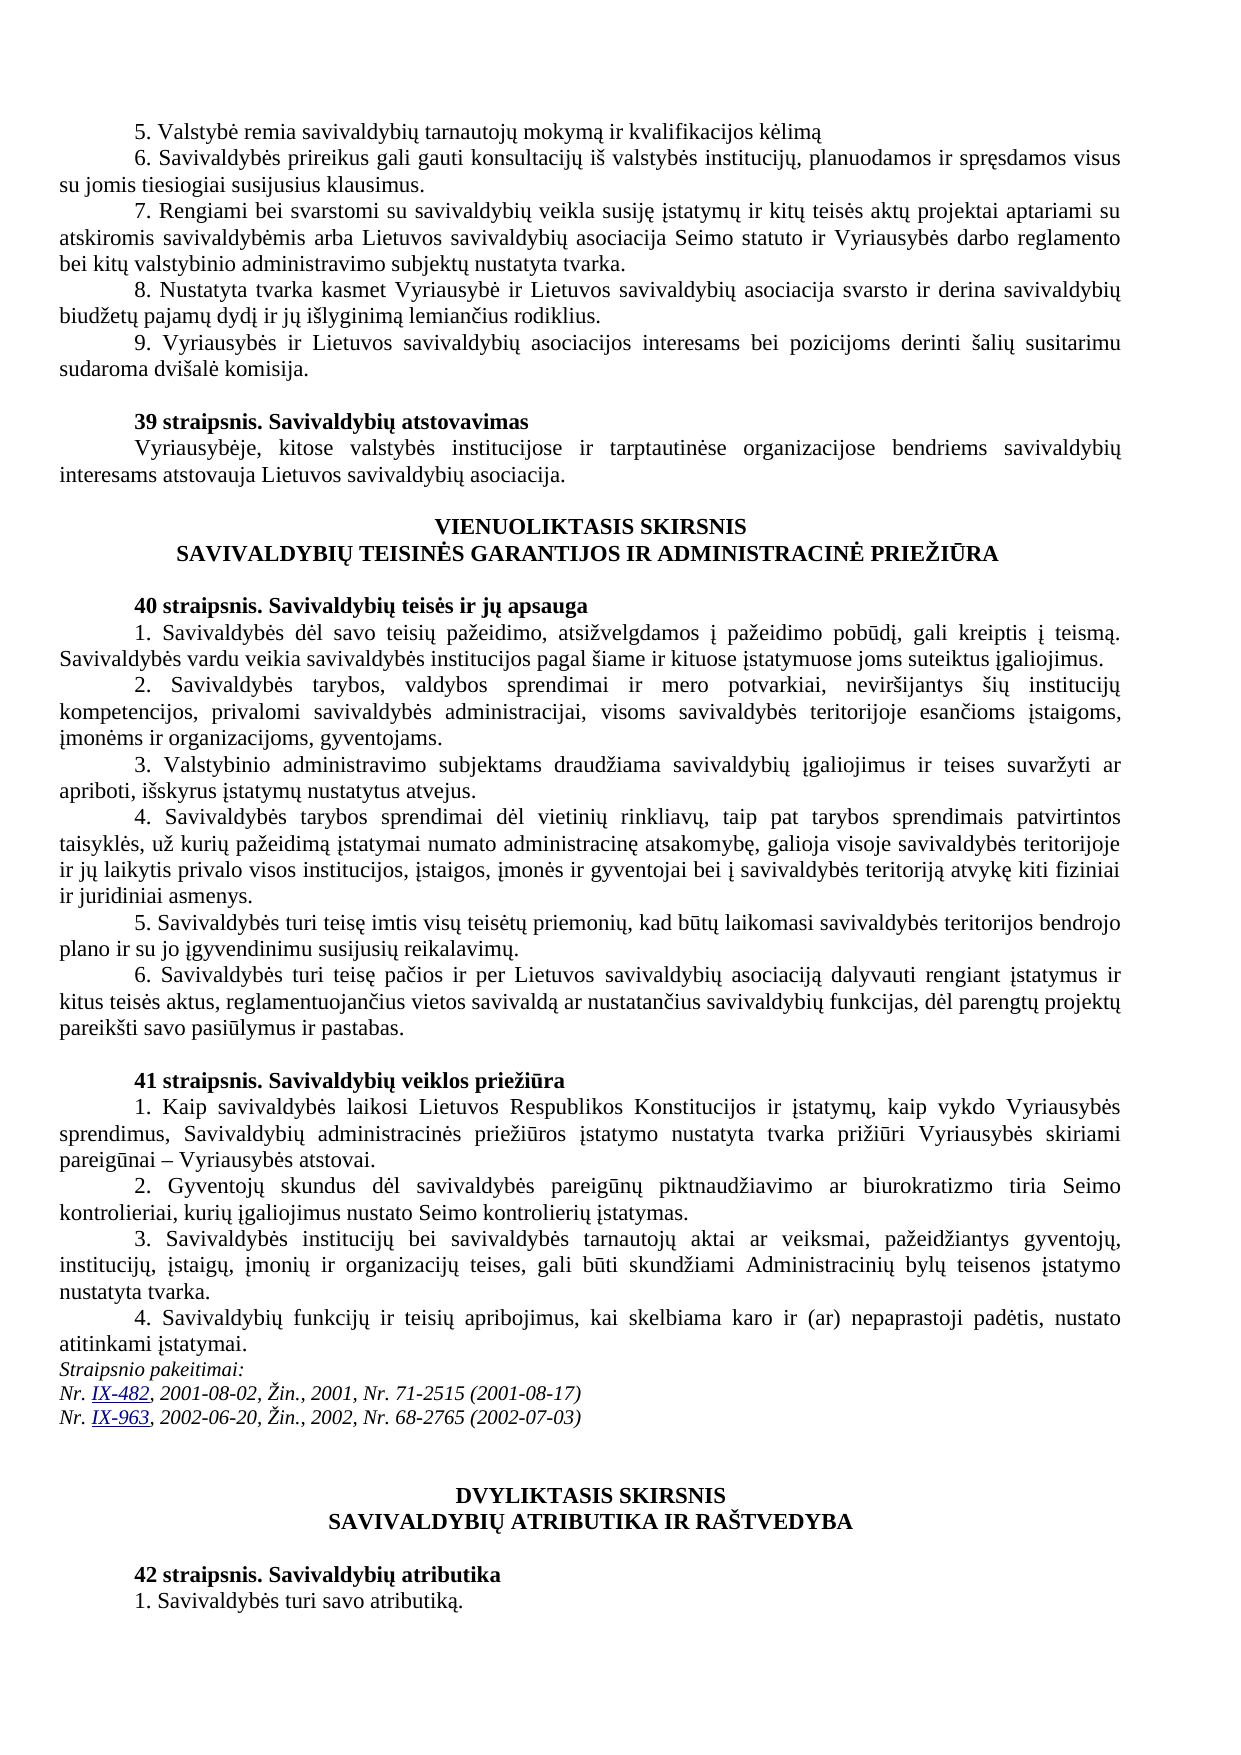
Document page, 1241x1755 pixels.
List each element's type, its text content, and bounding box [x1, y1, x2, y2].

text 40 straipsnis. Savivaldybių teisės ir jų apsauga [59, 592, 1122, 619]
text 7. Rengiami bei svarstomi su savivaldybių veikla susiję įstatymų ir kitų teisės aktų projektai aptariami su atskiromis savivaldybėmis arba Lietuvos savivaldybių asociacija Seimo statuto ir Vyriausybės darbo reglamento bei kitų valstybinio administravimo subjektų nustatyta tvarka. [59, 197, 1122, 276]
text DVYLIKTASIS SKIRSNIS [59, 1482, 1122, 1508]
text 39 straipsnis. Savivaldybių atstovavimas [59, 408, 1122, 434]
text 9. Vyriausybės ir Lietuvos savivaldybių asociacijos interesams bei pozicijoms derinti šalių susitarimu sudaroma dvišalė komisija. [59, 329, 1122, 382]
text 4. Savivaldybių funkcijų ir teisių apribojimus, kai skelbiama karo ir (ar) nepaprastoji padėtis, nustato atitinkami įstatymai. [59, 1304, 1122, 1357]
text 1. Savivaldybės turi savo atributiką. [59, 1587, 1122, 1613]
text 4. Savivaldybės tarybos sprendimai dėl vietinių rinkliavų, taip pat tarybos sprendimais patvirtintos taisyklės, už kurių pažeidimą įstatymai numato administracinę atsakomybę, galioja visoje savivaldybės teritorijoje ir jų laikytis privalo visos institucijos, įstaigos, įmonės ir gyventojai bei į savivaldybės teritoriją atvykę kiti fiziniai ir juridiniai asmenys. [59, 803, 1122, 909]
text 5. Savivaldybės turi teisę imtis visų teisėtų priemonių, kad būtų laikomasi savivaldybės teritorijos bendrojo plano ir su jo įgyvendinimu susijusių reikalavimų. [59, 909, 1122, 961]
text 6. Savivaldybės turi teisę pačios ir per Lietuvos savivaldybių asociaciją dalyvauti rengiant įstatymus ir kitus teisės aktus, reglamentuojančius vietos savivaldą ar nustatančius savivaldybių funkcijas, dėl parengtų projektų pareikšti savo pasiūlymus ir pastabas. [59, 961, 1122, 1041]
text 3. Savivaldybės institucijų bei savivaldybės tarnautojų aktai ar veiksmai, pažeidžiantys gyventojų, institucijų, įstaigų, įmonių ir organizacijų teises, gali būti skundžiami Administracinių bylų teisenos įstatymo nustatyta tvarka. [59, 1225, 1122, 1304]
text 8. Nustatyta tvarka kasmet Vyriausybė ir Lietuvos savivaldybių asociacija svarsto ir derina savivaldybių biudžetų pajamų dydį ir jų išlyginimą lemiančius rodiklius. [59, 276, 1122, 329]
text 2. Gyventojų skundus dėl savivaldybės pareigūnų piktnaudžiavimo ar biurokratizmo tiria Seimo kontrolieriai, kurių įgaliojimus nustato Seimo kontrolierių įstatymas. [59, 1172, 1122, 1225]
text 3. Valstybinio administravimo subjektams draudžiama savivaldybių įgaliojimus ir teises suvaržyti ar apriboti, išskyrus įstatymų nustatytus atvejus. [59, 751, 1122, 803]
text 41 straipsnis. Savivaldybių veiklos priežiūra [59, 1067, 1122, 1093]
text VIENUOLIKTASIS SKIRSNIS [59, 513, 1122, 540]
text 5. Valstybė remia savivaldybių tarnautojų mokymą ir kvalifikacijos kėlimą [59, 118, 1122, 144]
text Vyriausybėje, kitose valstybės institucijose ir tarptautinėse organizacijose bendriems savivaldybių interesams atstovauja Lietuvos savivaldybių asociacija. [59, 434, 1122, 487]
text SAVIVALDYBIŲ ATRIBUTIKA IR RAŠTVEDYBA [59, 1508, 1122, 1534]
text 1. Kaip savivaldybės laikosi Lietuvos Respublikos Konstitucijos ir įstatymų, kaip vykdo Vyriausybės sprendimus, Savivaldybių administracinės priežiūros įstatymo nustatyta tvarka prižiūri Vyriausybės skiriami pareigūnai – Vyriausybės atstovai. [59, 1093, 1122, 1172]
text Nr. IX-963, 2002-06-20, Žin., 2002, Nr. 68-2765 (2002-07-03) [59, 1405, 1122, 1429]
text 2. Savivaldybės tarybos, valdybos sprendimai ir mero potvarkiai, neviršijantys šių institucijų kompetencijos, privalomi savivaldybės administracijai, visoms savivaldybės teritorijoje esančioms įstaigoms, įmonėms ir organizacijoms, gyventojams. [59, 672, 1122, 751]
text Straipsnio pakeitimai: [59, 1357, 1122, 1381]
text 6. Savivaldybės prireikus gali gauti konsultacijų iš valstybės institucijų, planuodamos ir spręsdamos visus su jomis tiesiogiai susijusius klausimus. [59, 144, 1122, 197]
text Nr. IX-482, 2001-08-02, Žin., 2001, Nr. 71-2515 (2001-08-17) [59, 1381, 1122, 1405]
text 42 straipsnis. Savivaldybių atributika [59, 1561, 1122, 1587]
text 1. Savivaldybės dėl savo teisių pažeidimo, atsižvelgdamos į pažeidimo pobūdį, gali kreiptis į teismą. Savivaldybės vardu veikia savivaldybės institucijos pagal šiame ir kituose įstatymuose joms suteiktus įgaliojimus. [59, 619, 1122, 672]
text SAVIVALDYBIŲ TEISINĖS GARANTIJOS IR ADMINISTRACINĖ PRIEŽIŪRA [59, 540, 1122, 566]
